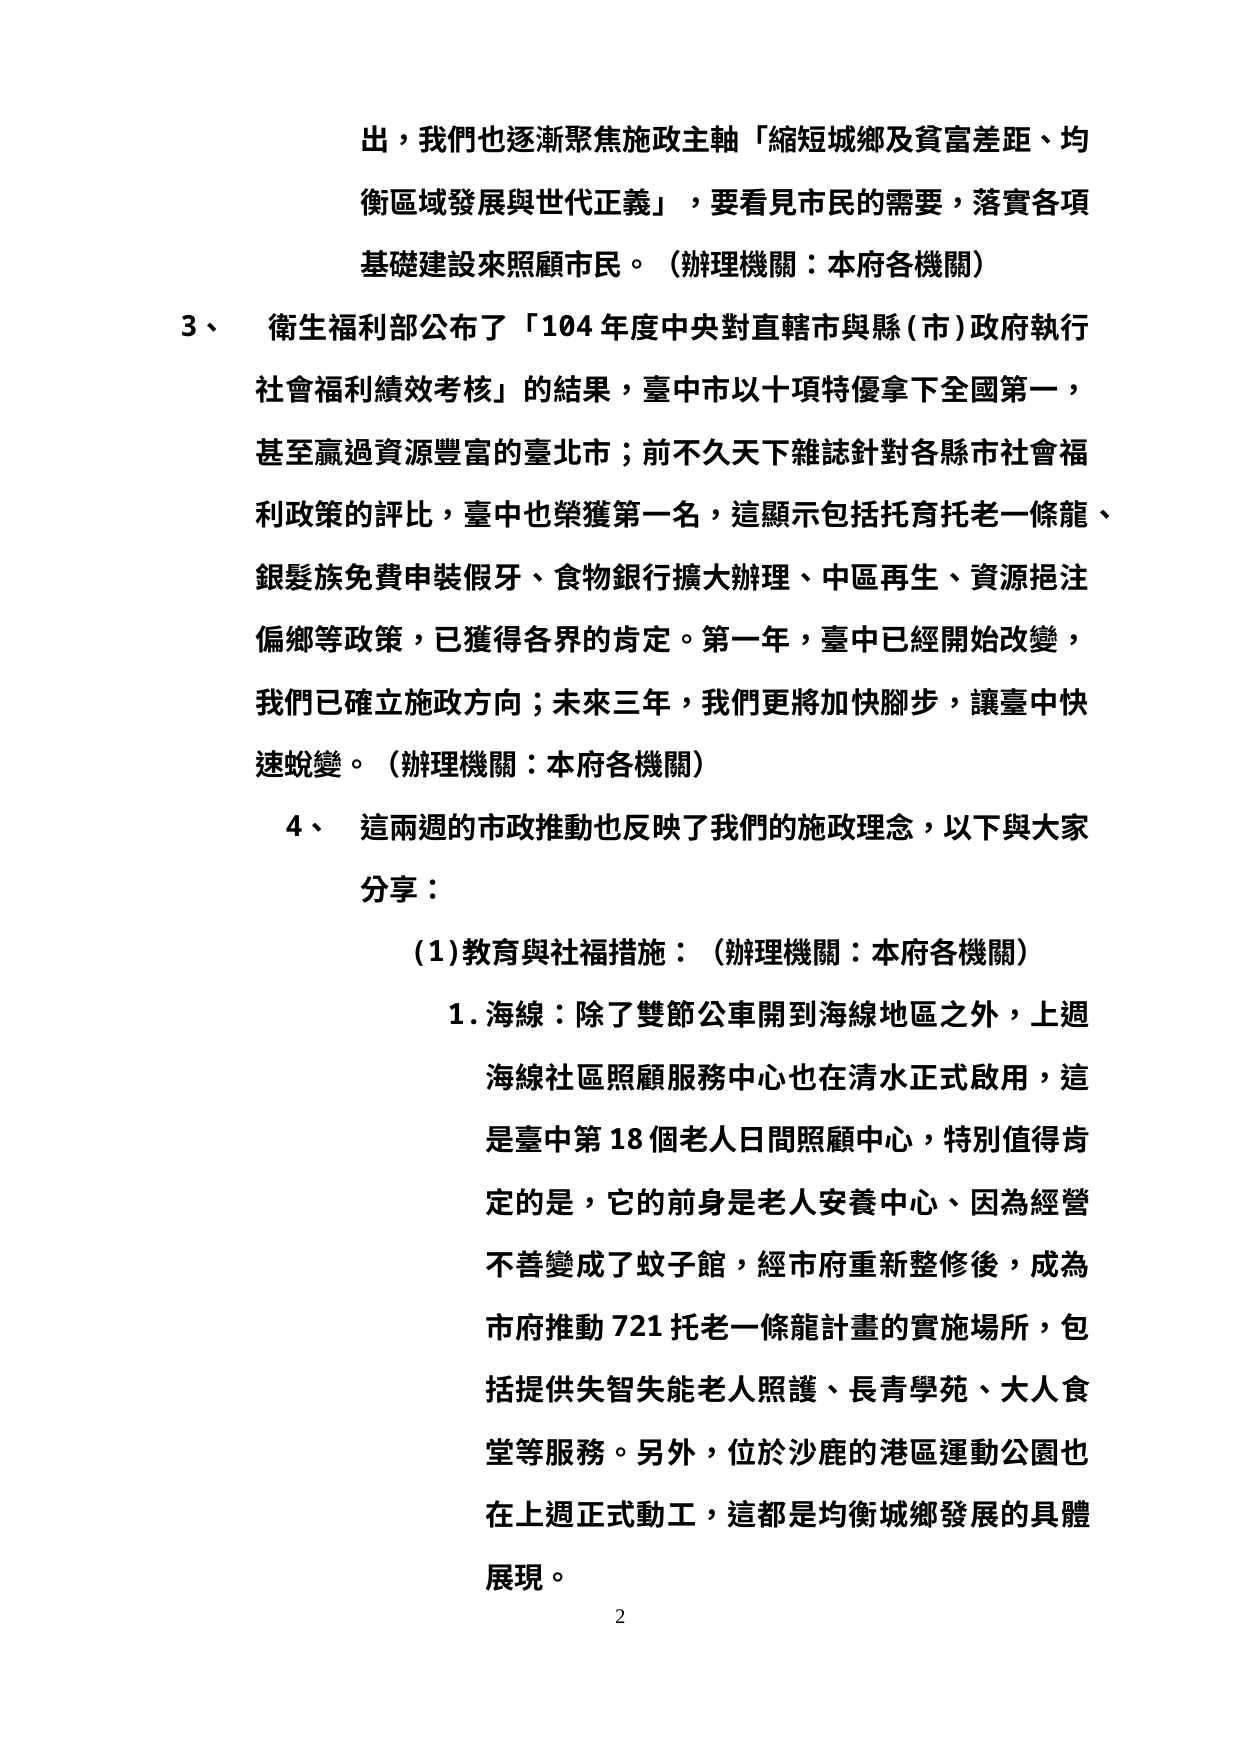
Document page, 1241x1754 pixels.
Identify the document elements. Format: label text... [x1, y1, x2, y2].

list 這兩週的市政推動也反映了我們的施政理念，以下與大家分享： [285, 784, 1090, 909]
list 耶誕將至，市府廣場前布置聖誕樹、旋轉木馬等遊樂設施，將市府妝點得相當有年節的氣氛；也吸引大量的人潮，大多是孩子帶著父母在排隊，市府廣場顯得相當熱鬧。前陣子市政公園也舉辦了簡單生活節等多項活動，我們用行動展現，市府是市民的市府、市政廣場也是市民的廣場。事實上，12月25日除了是聖誕節，也是新市府團隊上任週年的日子，這是我們沉澱與反思的機會，所以市府內部上週也舉辦「創新政策與城市治理研討會」看見施政亮點、也讓各局處反思，施政是否符合「市民的行動市府、行動的市民市府」的定位。近一年來，感謝各位同仁的辛勤付出，我們也逐漸聚焦施政主軸「縮短城鄉及貧富差距、均衡區域發展與世代正義」，要看見市民的需要，落實各項基礎建設來照顧市民。（辦理機關：本府各機關） [285, 96, 1090, 284]
list 衛生福利部公布了「104年度中央對直轄市與縣(市)政府執行社會福利績效考核」的結果，臺中市以十項特優拿下全國第一，甚至贏過資源豐富的臺北市；前不久天下雜誌針對各縣市社會福利政策的評比，臺中也榮獲第一名，這顯示包括托育托老一條龍、銀髮族免費申裝假牙、食物銀行擴大辦理、中區再生、資源挹注偏鄉等政策，已獲得各界的肯定。第一年，臺中已經開始改變，我們已確立施政方向；未來三年，我們更將加快腳步，讓臺中快速蛻變。（辦理機關：本府各機關） [180, 284, 1090, 784]
list 教育與社福措施：（辦理機關：本府各機關） [410, 909, 1090, 971]
list 海線：除了雙節公車開到海線地區之外，上週海線社區照顧服務中心也在清水正式啟用，這是臺中第18個老人日間照顧中心，特別值得肯定的是，它的前身是老人安養中心、因為經營不善變成了蚊子館，經市府重新整修後，成為市府推動721托老一條龍計畫的實施場所，包括提供失智失能老人照護、長青學苑、大人食堂等服務。另外，位於沙鹿的港區運動公園也在上週正式動工，這都是均衡城鄉發展的具體展現。 [447, 971, 1090, 1596]
